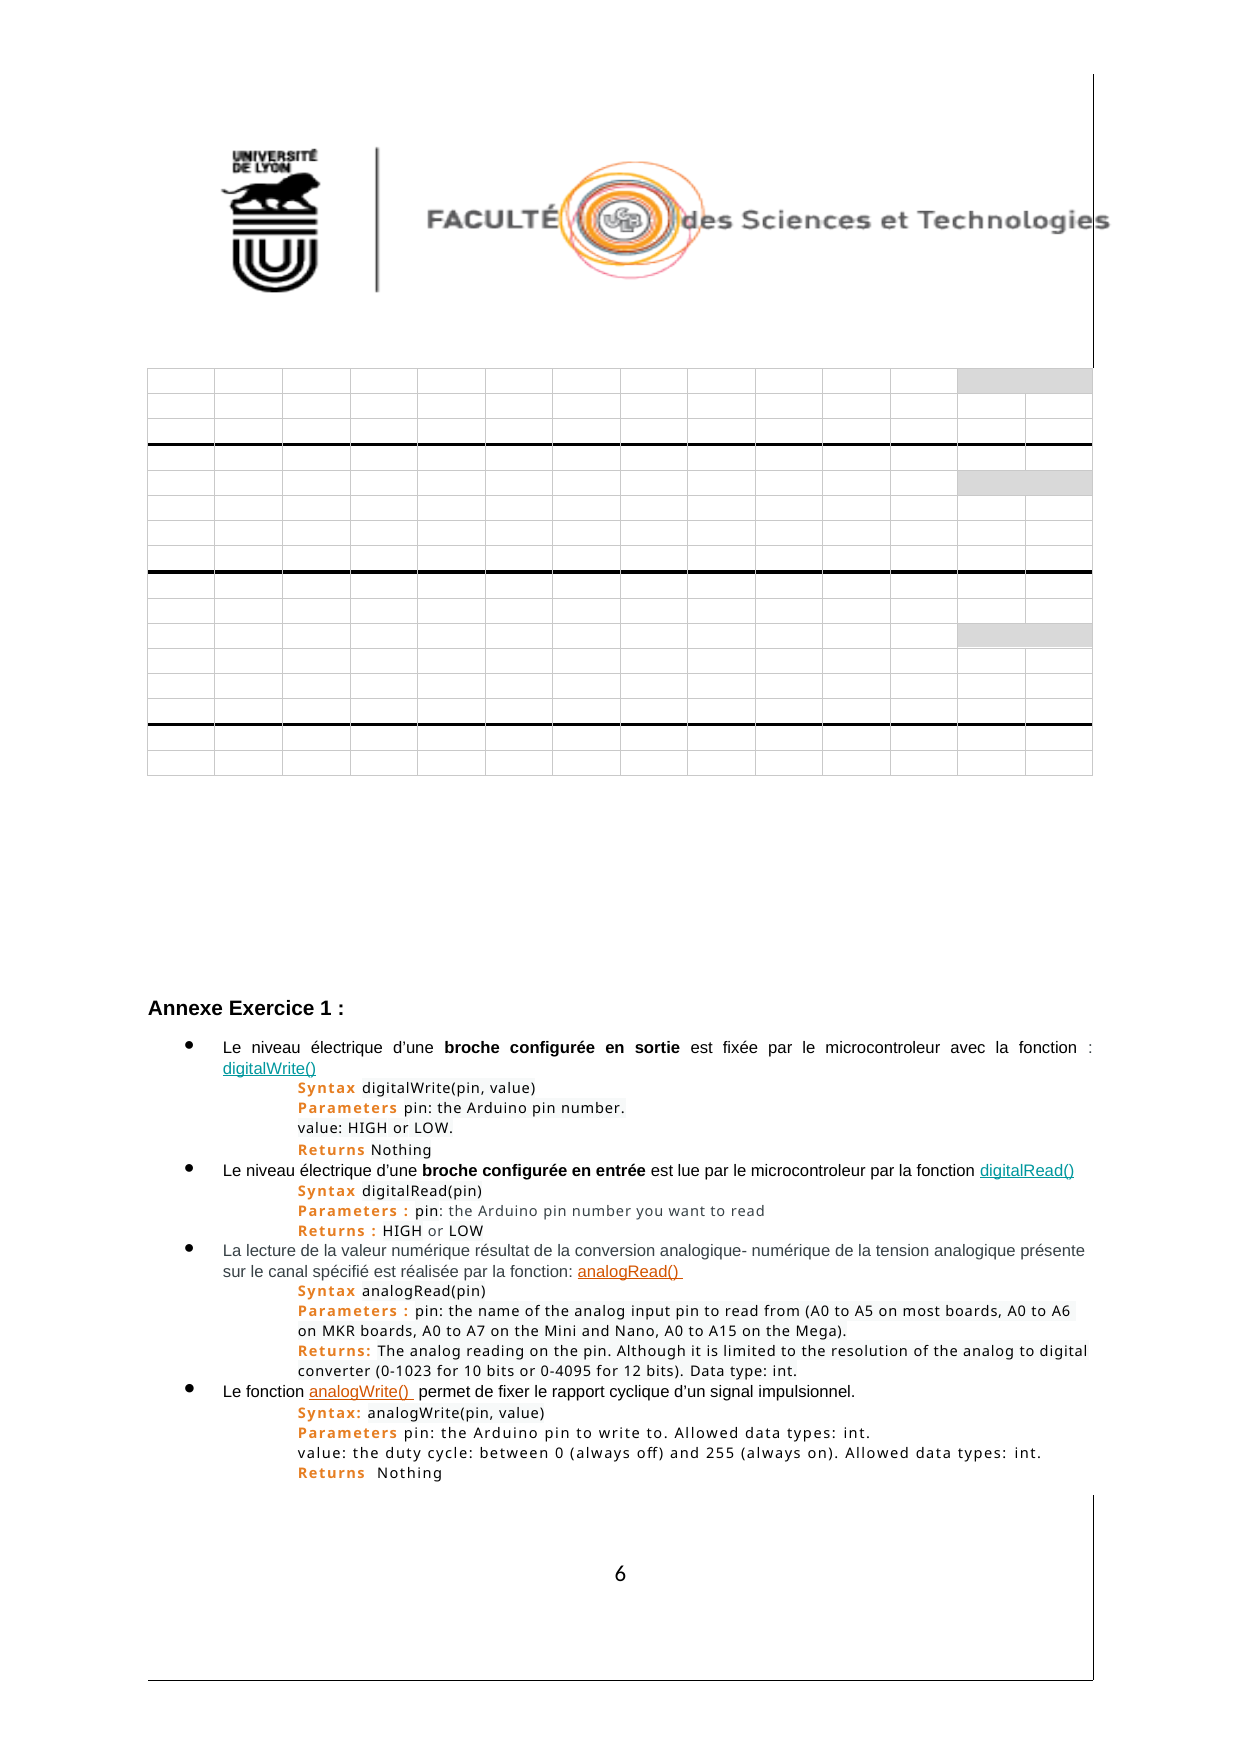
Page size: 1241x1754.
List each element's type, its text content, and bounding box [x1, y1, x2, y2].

table_cell [756, 546, 822, 570]
table_cell [1026, 446, 1092, 470]
table_cell [418, 394, 485, 418]
table_cell [823, 521, 890, 545]
table_cell [1026, 599, 1092, 622]
table_cell [351, 751, 417, 774]
table_cell [621, 726, 687, 749]
table_cell [823, 471, 890, 495]
table_cell [351, 446, 417, 470]
table_cell [418, 699, 485, 722]
table_cell [958, 599, 1025, 622]
table_cell [688, 674, 755, 697]
table_cell [621, 394, 687, 418]
table_header [891, 369, 957, 393]
table_cell [891, 419, 957, 443]
text Parameters : pin: the name of the analog input pin to read from (A0 to A5 on most boards, A0 to A6 on MKR boards, A0 to A7 on the Mini and Nano, A0 to A15 on the Mega). [298, 1301, 1093, 1340]
table_cell [891, 726, 957, 749]
table_cell [891, 699, 957, 722]
table_cell [823, 699, 890, 722]
table_cell [688, 699, 755, 722]
table_cell [958, 726, 1025, 749]
table_cell [756, 574, 822, 597]
table_cell [486, 649, 552, 672]
table_cell [486, 751, 552, 774]
table_cell [418, 419, 485, 443]
table_cell [823, 394, 890, 418]
table_cell [688, 574, 755, 597]
table_cell [215, 726, 282, 749]
table_cell [351, 394, 417, 418]
table_cell [958, 471, 1092, 495]
table_cell [553, 599, 620, 622]
table_cell [283, 726, 350, 749]
table_cell [1026, 419, 1092, 443]
table_cell [823, 649, 890, 672]
table_cell [1026, 726, 1092, 749]
table_cell [823, 546, 890, 570]
table_cell [891, 649, 957, 672]
table_cell [688, 394, 755, 418]
table_cell [1026, 574, 1092, 597]
table_cell [621, 624, 687, 647]
table_header [351, 369, 417, 393]
table_cell [891, 674, 957, 697]
table_cell [958, 446, 1025, 470]
table_cell [1026, 699, 1092, 722]
table_cell [621, 546, 687, 570]
table_cell [283, 624, 350, 647]
text Annexe Exercice 1 : [148, 996, 1093, 1019]
table_cell [553, 446, 620, 470]
table_cell [553, 751, 620, 774]
table_cell [553, 419, 620, 443]
table_cell [891, 599, 957, 622]
list Le fonction analogWrite() permet de fixer le rapport cyclique d’un signal impulsionnel. [185, 1380, 1093, 1403]
table_cell [283, 419, 350, 443]
table_cell [958, 699, 1025, 722]
table_header [688, 369, 755, 393]
table_cell [486, 471, 552, 495]
table_cell [756, 624, 822, 647]
table_cell [486, 726, 552, 749]
table_cell [553, 496, 620, 520]
table_cell [756, 674, 822, 697]
table_cell [891, 521, 957, 545]
table_cell [283, 394, 350, 418]
text Syntax digitalWrite(pin, value) [298, 1078, 1093, 1098]
table_cell [823, 496, 890, 520]
table_cell [621, 574, 687, 597]
table_cell [283, 521, 350, 545]
table_cell [553, 674, 620, 697]
table_cell [351, 699, 417, 722]
table_cell [148, 574, 214, 597]
table_header [553, 369, 620, 393]
table_cell [553, 394, 620, 418]
table_cell [621, 699, 687, 722]
table_cell [553, 699, 620, 722]
table_cell [215, 624, 282, 647]
text Returns Nothing [298, 1137, 1093, 1160]
table_cell [148, 419, 214, 443]
table_cell [958, 546, 1025, 570]
table_cell [351, 496, 417, 520]
table_cell [418, 726, 485, 749]
table_cell [215, 419, 282, 443]
text Syntax: analogWrite(pin, value) [298, 1403, 1093, 1423]
table_cell [418, 446, 485, 470]
table_cell [621, 446, 687, 470]
table_cell [283, 699, 350, 722]
table_cell [553, 649, 620, 672]
table_cell [215, 649, 282, 672]
table_cell [418, 674, 485, 697]
table_cell [215, 674, 282, 697]
table_cell [891, 574, 957, 597]
table_cell [958, 674, 1025, 697]
table_cell [486, 674, 552, 697]
table_cell [148, 699, 214, 722]
table_cell [553, 471, 620, 495]
table_cell [148, 521, 214, 545]
table_cell [283, 471, 350, 495]
table_cell [823, 574, 890, 597]
table_cell [418, 574, 485, 597]
table_cell [486, 624, 552, 647]
table_cell [486, 446, 552, 470]
table_cell [688, 419, 755, 443]
table_cell [756, 599, 822, 622]
table_cell [215, 546, 282, 570]
list Le niveau électrique d’une broche configurée en sortie est fixée par le microcontroleur avec la fonction : digitalWrite() [185, 1038, 1093, 1078]
table_cell [688, 649, 755, 672]
table_header [418, 369, 485, 393]
table_cell [418, 546, 485, 570]
table_cell [688, 446, 755, 470]
table_cell [891, 546, 957, 570]
table_cell [621, 649, 687, 672]
table_cell [148, 471, 214, 495]
table_cell [486, 574, 552, 597]
table_cell [351, 649, 417, 672]
text Returns : HIGH or LOW [298, 1221, 1093, 1241]
table_cell [215, 471, 282, 495]
table_cell [891, 471, 957, 495]
table_cell [351, 419, 417, 443]
table_cell [351, 471, 417, 495]
table_cell [621, 471, 687, 495]
table_cell [148, 649, 214, 672]
table_cell [148, 599, 214, 622]
table_cell [418, 521, 485, 545]
table_cell [756, 394, 822, 418]
table_cell [688, 599, 755, 622]
table_cell [756, 521, 822, 545]
table_cell [958, 496, 1025, 520]
table_cell [418, 599, 485, 622]
table_header [215, 369, 282, 393]
table_cell [688, 624, 755, 647]
table_cell [486, 419, 552, 443]
table_cell [283, 649, 350, 672]
table_cell [283, 446, 350, 470]
table_cell [1026, 394, 1092, 418]
text Returns Nothing [298, 1463, 1093, 1482]
table_cell [621, 751, 687, 774]
table_header [283, 369, 350, 393]
table_cell [756, 419, 822, 443]
table_cell [1026, 521, 1092, 545]
table_cell [621, 521, 687, 545]
table_cell [148, 624, 214, 647]
table_cell [823, 419, 890, 443]
table_cell [553, 624, 620, 647]
table_cell [283, 674, 350, 697]
table_cell [486, 599, 552, 622]
table_cell [148, 726, 214, 749]
table_cell [351, 726, 417, 749]
table_cell [148, 394, 214, 418]
table_cell [215, 521, 282, 545]
table_cell [621, 496, 687, 520]
table_header [621, 369, 687, 393]
table_cell [148, 496, 214, 520]
table_cell [688, 546, 755, 570]
table_cell [215, 574, 282, 597]
table_header [486, 369, 552, 393]
table_cell [688, 471, 755, 495]
table_cell [418, 471, 485, 495]
table_cell [823, 599, 890, 622]
table_cell [486, 546, 552, 570]
table_cell [486, 394, 552, 418]
table_cell [823, 751, 890, 774]
table_cell [486, 496, 552, 520]
list Le niveau électrique d’une broche configurée en entrée est lue par le microcontroleur par la fonction digitalRead() [185, 1160, 1093, 1181]
table_cell [215, 699, 282, 722]
table_cell [891, 751, 957, 774]
text Parameters pin: the Arduino pin number. value: HIGH or LOW. [298, 1098, 1093, 1137]
table_cell [418, 649, 485, 672]
table_cell [215, 599, 282, 622]
table_cell [688, 521, 755, 545]
text Parameters pin: the Arduino pin to write to. Allowed data types: int. value: the duty cycle: between 0 (always off) and 255 (always on). Allowed data types: int. [298, 1423, 1093, 1463]
text Syntax digitalRead(pin) [298, 1181, 1093, 1201]
table_cell [351, 574, 417, 597]
table_cell [958, 649, 1025, 672]
table_cell [283, 546, 350, 570]
table_cell [958, 751, 1025, 774]
table_cell [756, 649, 822, 672]
table_cell [823, 674, 890, 697]
table_cell [958, 574, 1025, 597]
table_cell [351, 624, 417, 647]
table_cell [756, 726, 822, 749]
table_cell [621, 419, 687, 443]
table_cell [418, 624, 485, 647]
table_cell [621, 599, 687, 622]
table_cell [756, 751, 822, 774]
table_cell [1026, 751, 1092, 774]
table_cell [958, 624, 1092, 647]
table_cell [823, 446, 890, 470]
table_cell [215, 751, 282, 774]
table_cell [486, 521, 552, 545]
table_cell [823, 726, 890, 749]
table_cell [688, 726, 755, 749]
table_cell [553, 574, 620, 597]
table_cell [756, 699, 822, 722]
table_cell [148, 674, 214, 697]
text Parameters : pin: the Arduino pin number you want to read [298, 1201, 1093, 1221]
text Returns: The analog reading on the pin. Although it is limited to the resolution of the analog to digital converter (0-1023 for 10 bits or 0-4095 for 12 bits). Data type: int. [298, 1340, 1093, 1380]
table_header [148, 369, 214, 393]
table_cell [283, 574, 350, 597]
table_cell [215, 446, 282, 470]
table_cell [486, 699, 552, 722]
table_cell [891, 446, 957, 470]
table_cell [215, 394, 282, 418]
table_cell [351, 546, 417, 570]
table_cell [1026, 546, 1092, 570]
table_header [958, 369, 1092, 393]
table_header [823, 369, 890, 393]
table_cell [1026, 496, 1092, 520]
table_cell [891, 624, 957, 647]
table_cell [1026, 649, 1092, 672]
table_cell [148, 546, 214, 570]
table_cell [688, 496, 755, 520]
table_cell [351, 674, 417, 697]
table_cell [958, 394, 1025, 418]
table_cell [553, 521, 620, 545]
table_cell [823, 624, 890, 647]
table_cell [418, 751, 485, 774]
table_cell [351, 599, 417, 622]
table_cell [553, 726, 620, 749]
table_cell [148, 446, 214, 470]
table_cell [756, 471, 822, 495]
table_cell [958, 521, 1025, 545]
text Syntax analogRead(pin) [298, 1281, 1093, 1301]
table_cell [148, 751, 214, 774]
table_cell [891, 394, 957, 418]
table_cell [351, 521, 417, 545]
list La lecture de la valeur numérique résultat de la conversion analogique- numérique de la tension analogique présente sur le canal spécifié est réalisée par la fonction: analogRead() [185, 1241, 1093, 1281]
table_cell [215, 496, 282, 520]
table_header [756, 369, 822, 393]
table_cell [756, 446, 822, 470]
table_cell [283, 496, 350, 520]
table_cell [553, 546, 620, 570]
table_cell [958, 419, 1025, 443]
table_cell [418, 496, 485, 520]
table_cell [621, 674, 687, 697]
table_cell [283, 599, 350, 622]
table_cell [1026, 674, 1092, 697]
table_cell [891, 496, 957, 520]
table_cell [688, 751, 755, 774]
table_cell [756, 496, 822, 520]
table_cell [283, 751, 350, 774]
